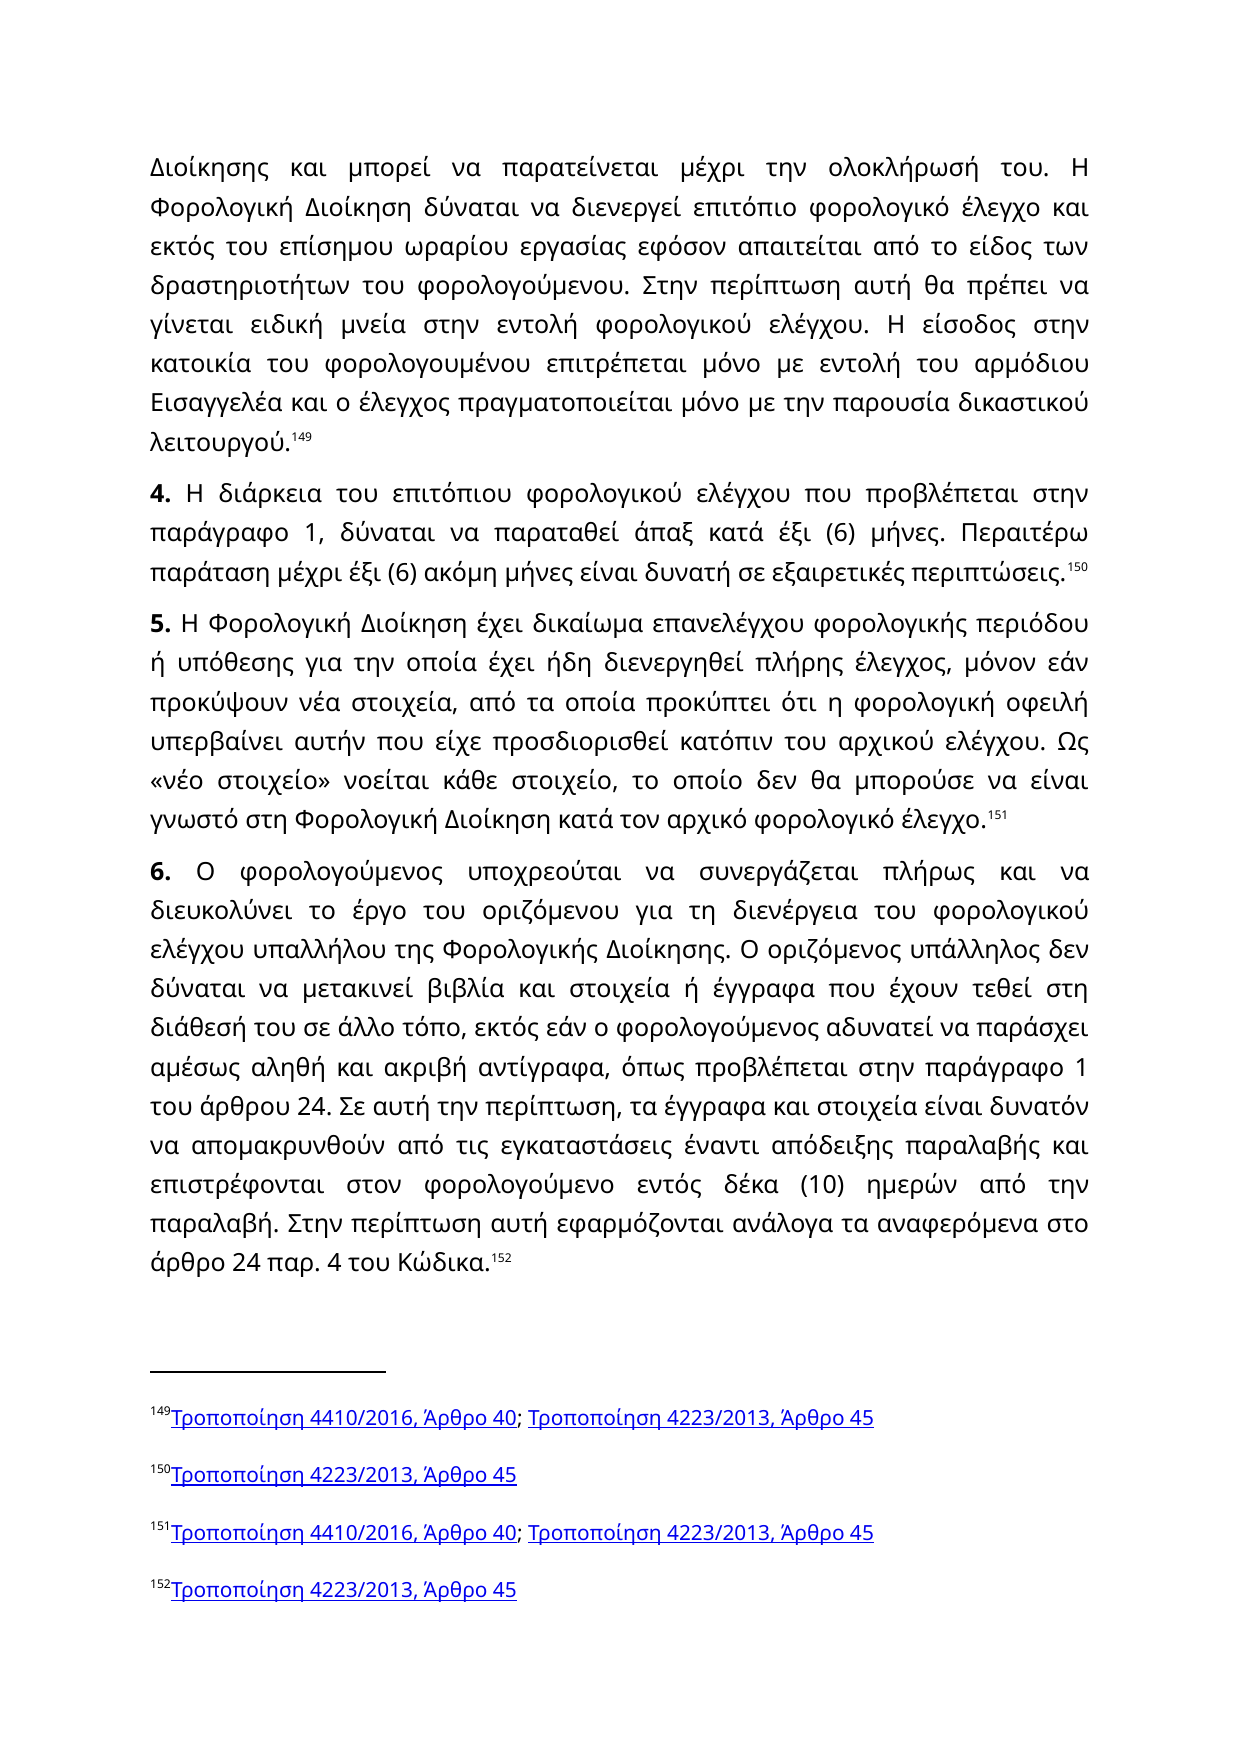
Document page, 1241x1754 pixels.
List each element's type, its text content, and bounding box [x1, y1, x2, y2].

text Τροποποίηση 4410/2016, Άρθρο 40; Τροποποίηση 4223/2013, Άρθρο 45 [150, 1518, 1090, 1546]
text Τροποποίηση 4223/2013, Άρθρο 45 [150, 1576, 1090, 1604]
text 5. Η Φορολογική Διοίκηση έχει δικαίωμα επανελέγχου φορολογικής περιόδου ή υπόθεσης για την οποία έχει ήδη διενεργηθεί πλήρης έλεγχος, μόνον εάν προκύψουν νέα στοιχεία, από τα οποία προκύπτει ότι η φορολογική οφειλή υπερβαίνει αυτήν που είχε προσδιορισθεί κατόπιν του αρχικού ελέγχου. Ως «νέο στοιχείο» νοείται κάθε στοιχείο, το οποίο δεν θα μπορούσε να είναι γνωστό στη Φορολογική Διοίκηση κατά τον αρχικό φορολογικό έλεγχο. [150, 606, 1090, 836]
text Τροποποίηση 4223/2013, Άρθρο 45 [150, 1460, 1090, 1489]
text 6. Ο φορολογούμενος υποχρεούται να συνεργάζεται πλήρως και να διευκολύνει το έργο του οριζόμενου για τη διενέργεια του φορολογικού ελέγχου υπαλλήλου της Φορολογικής Διοίκησης. Ο οριζόμενος υπάλληλος δεν δύναται να μετακινεί βιβλία και στοιχεία ή έγγραφα που έχουν τεθεί στη διάθεσή του σε άλλο τόπο, εκτός εάν ο φορολογούμενος αδυνατεί να παράσχει αμέσως αληθή και ακριβή αντίγραφα, όπως προβλέπεται στην παράγραφο 1 του άρθρου 24. Σε αυτή την περίπτωση, τα έγγραφα και στοιχεία είναι δυνατόν να απομακρυνθούν από τις εγκαταστάσεις έναντι απόδειξης παραλαβής και επιστρέφονται στον φορολογούμενο εντός δέκα (10) ημερών από την παραλαβή. Στην περίπτωση αυτή εφαρμόζονται ανάλογα τα αναφερόμενα στο άρθρο 24 παρ. 4 του Κώδικα. [150, 853, 1090, 1279]
text 4. Η διάρκεια του επιτόπιου φορολογικού ελέγχου που προβλέπεται στην παράγραφο 1, δύναται να παραταθεί άπαξ κατά έξι (6) μήνες. Περαιτέρω παράταση μέχρι έξι (6) ακόμη μήνες είναι δυνατή σε εξαιρετικές περιπτώσεις. [150, 476, 1090, 588]
text Τροποποίηση 4410/2016, Άρθρο 40; Τροποποίηση 4223/2013, Άρθρο 45 [150, 1403, 1090, 1431]
text Διοίκησης και μπορεί να παρατείνεται μέχρι την ολοκλήρωσή του. Η Φορολογική Διοίκηση δύναται να διενεργεί επιτόπιο φορολογικό έλεγχο και εκτός του επίσημου ωραρίου εργασίας εφόσον απαιτείται από το είδος των δραστηριοτήτων του φορολογούμενου. Στην περίπτωση αυτή θα πρέπει να γίνεται ειδική μνεία στην εντολή φορολογικού ελέγχου. Η είσοδος στην κατοικία του φορολογουμένου επιτρέπεται μόνο με εντολή του αρμόδιου Εισαγγελέα και ο έλεγχος πραγματοποιείται μόνο με την παρουσία δικαστικού λειτουργού. [150, 150, 1090, 458]
